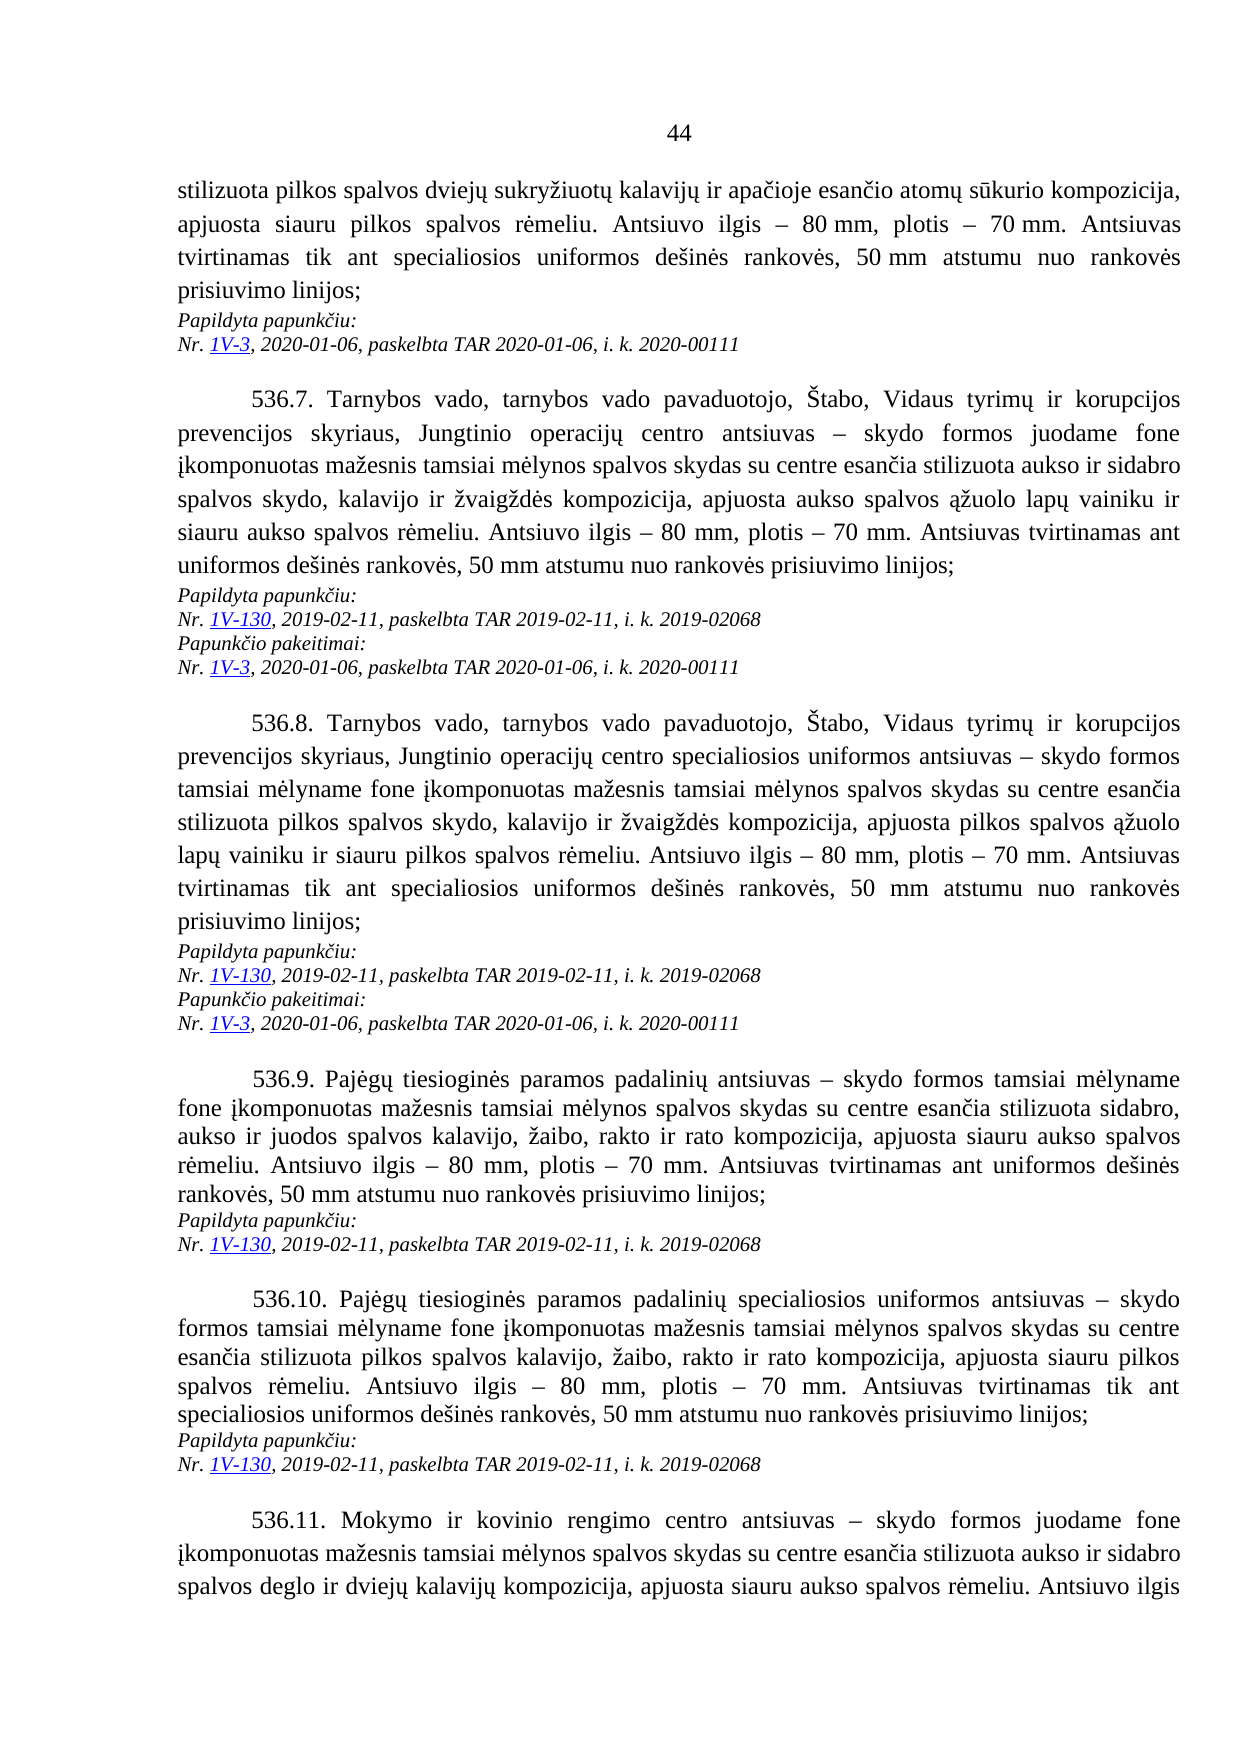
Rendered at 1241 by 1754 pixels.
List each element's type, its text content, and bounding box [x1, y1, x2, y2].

text Nr. 1V-130, 2019-02-11, paskelbta TAR 2019-02-11, i. k. 2019-02068 [177, 963, 1181, 987]
text 536.9. Pajėgų tiesioginės paramos padalinių antsiuvas – skydo formos tamsiai mėlyname fone įkomponuotas mažesnis tamsiai mėlynos spalvos skydas su centre esančia stilizuota sidabro, aukso ir juodos spalvos kalavijo, žaibo, rakto ir rato kompozicija, apjuosta siauru aukso spalvos rėmeliu. Antsiuvo ilgis – 80 mm, plotis – 70 mm. Antsiuvas tvirtinamas ant uniformos dešinės rankovės, 50 mm atstumu nuo rankovės prisiuvimo linijos; [177, 1064, 1181, 1208]
text Nr. 1V-130, 2019-02-11, paskelbta TAR 2019-02-11, i. k. 2019-02068 [177, 1452, 1181, 1476]
text Nr. 1V-3, 2020-01-06, paskelbta TAR 2020-01-06, i. k. 2020-00111 [177, 1011, 1181, 1035]
text Papildyta papunkčiu: [177, 308, 1181, 332]
text Nr. 1V-130, 2019-02-11, paskelbta TAR 2019-02-11, i. k. 2019-02068 [177, 607, 1181, 631]
text Nr. 1V-3, 2020-01-06, paskelbta TAR 2020-01-06, i. k. 2020-00111 [177, 332, 1181, 356]
text Papildyta papunkčiu: [177, 583, 1181, 607]
text 536.8. Tarnybos vado, tarnybos vado pavaduotojo, Štabo, Vidaus tyrimų ir korupcijos prevencijos skyriaus, Jungtinio operacijų centro specialiosios uniformos antsiuvas – skydo formos tamsiai mėlyname fone įkomponuotas mažesnis tamsiai mėlynos spalvos skydas su centre esančia stilizuota pilkos spalvos skydo, kalavijo ir žvaigždės kompozicija, apjuosta pilkos spalvos ąžuolo lapų vainiku ir siauru pilkos spalvos rėmeliu. Antsiuvo ilgis – 80 mm, plotis – 70 mm. Antsiuvas tvirtinamas tik ant specialiosios uniformos dešinės rankovės, 50 mm atstumu nuo rankovės prisiuvimo linijos; [177, 708, 1181, 934]
text Papunkčio pakeitimai: [177, 987, 1181, 1011]
text Nr. 1V-130, 2019-02-11, paskelbta TAR 2019-02-11, i. k. 2019-02068 [177, 1232, 1181, 1256]
text Papunkčio pakeitimai: [177, 631, 1181, 655]
text 536.11. Mokymo ir kovinio rengimo centro antsiuvas – skydo formos juodame fone įkomponuotas mažesnis tamsiai mėlynos spalvos skydas su centre esančia stilizuota aukso ir sidabro spalvos deglo ir dviejų kalavijų kompozicija, apjuosta siauru aukso spalvos rėmeliu. Antsiuvo ilgis [177, 1505, 1181, 1600]
text 536.10. Pajėgų tiesioginės paramos padalinių specialiosios uniformos antsiuvas – skydo formos tamsiai mėlyname fone įkomponuotas mažesnis tamsiai mėlynos spalvos skydas su centre esančia stilizuota pilkos spalvos kalavijo, žaibo, rakto ir rato kompozicija, apjuosta siauru pilkos spalvos rėmeliu. Antsiuvo ilgis – 80 mm, plotis – 70 mm. Antsiuvas tvirtinamas tik ant specialiosios uniformos dešinės rankovės, 50 mm atstumu nuo rankovės prisiuvimo linijos; [177, 1284, 1181, 1428]
text Nr. 1V-3, 2020-01-06, paskelbta TAR 2020-01-06, i. k. 2020-00111 [177, 655, 1181, 679]
text 536.7. Tarnybos vado, tarnybos vado pavaduotojo, Štabo, Vidaus tyrimų ir korupcijos prevencijos skyriaus, Jungtinio operacijų centro antsiuvas – skydo formos juodame fone įkomponuotas mažesnis tamsiai mėlynos spalvos skydas su centre esančia stilizuota aukso ir sidabro spalvos skydo, kalavijo ir žvaigždės kompozicija, apjuosta aukso spalvos ąžuolo lapų vainiku ir siauru aukso spalvos rėmeliu. Antsiuvo ilgis – 80 mm, plotis – 70 mm. Antsiuvas tvirtinamas ant uniformos dešinės rankovės, 50 mm atstumu nuo rankovės prisiuvimo linijos; [177, 384, 1181, 578]
text Papildyta papunkčiu: [177, 1428, 1181, 1452]
text stilizuota pilkos spalvos dviejų sukryžiuotų kalavijų ir apačioje esančio atomų sūkurio kompozicija, apjuosta siauru pilkos spalvos rėmeliu. Antsiuvo ilgis – 80 mm, plotis – 70 mm. Antsiuvas tvirtinamas tik ant specialiosios uniformos dešinės rankovės, 50 mm atstumu nuo rankovės prisiuvimo linijos; [177, 176, 1181, 303]
text Papildyta papunkčiu: [177, 1208, 1181, 1232]
text Papildyta papunkčiu: [177, 939, 1181, 963]
